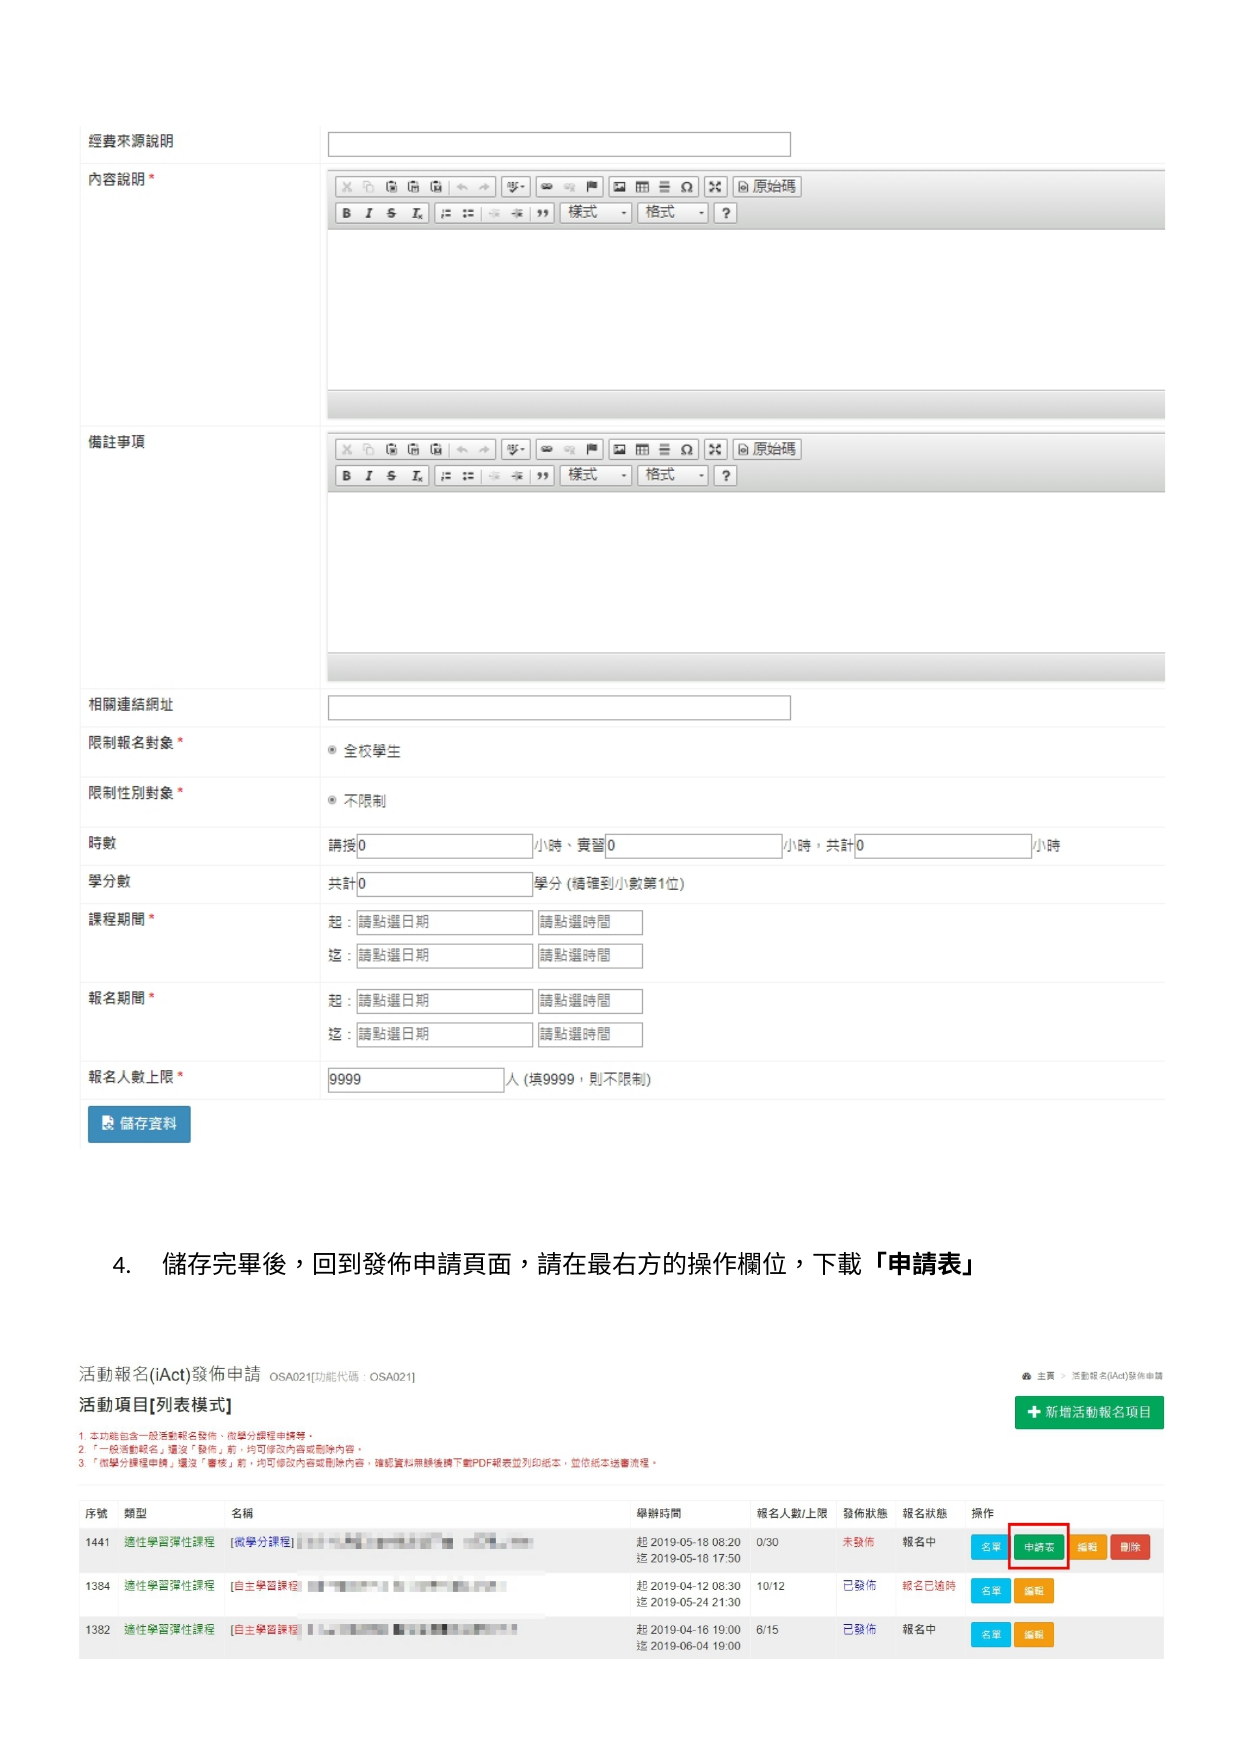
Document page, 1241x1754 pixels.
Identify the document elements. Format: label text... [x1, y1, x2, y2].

list 儲存完畢後，回到發佈申請頁面，請在最右方的操作欄位，下載「申請表」 [112, 1221, 1165, 1283]
